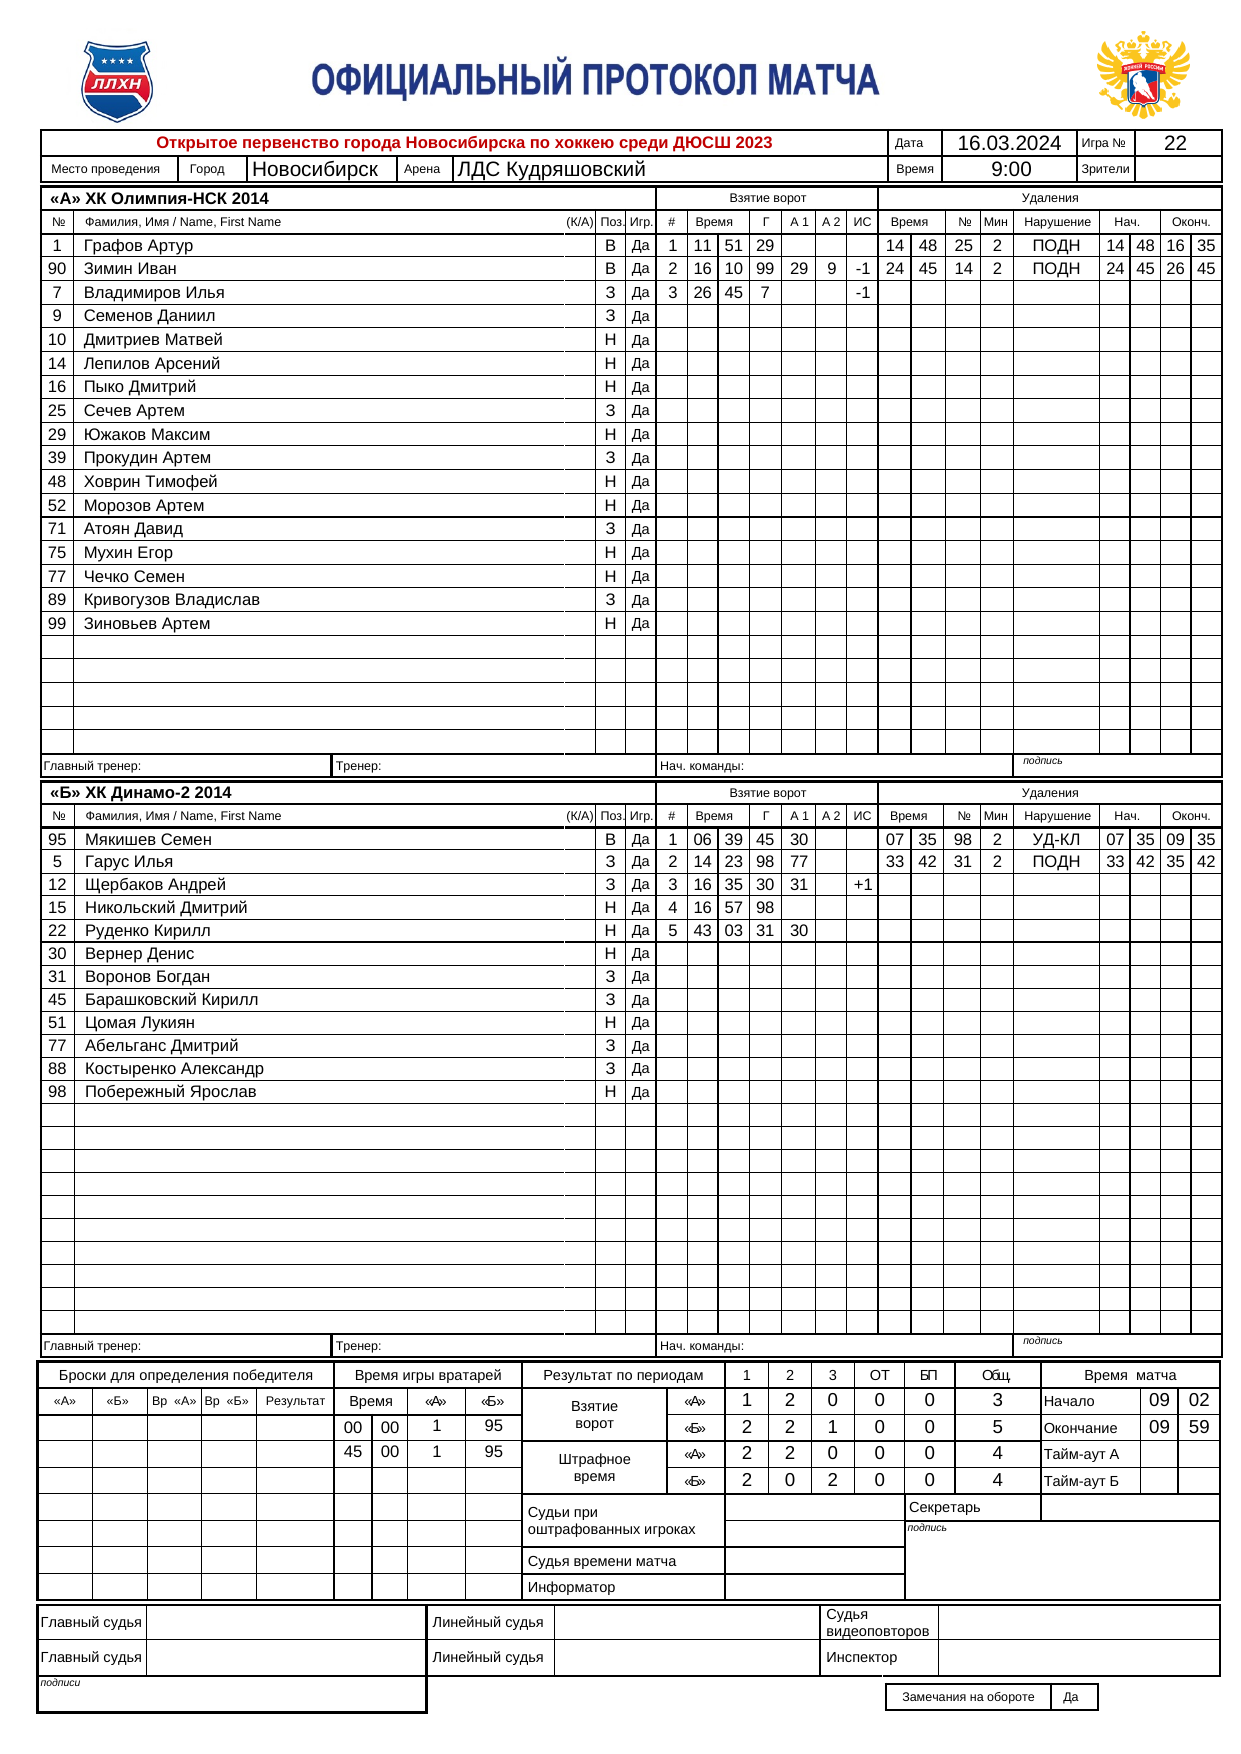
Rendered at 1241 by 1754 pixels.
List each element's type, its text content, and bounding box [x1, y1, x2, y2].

table_cell [981, 1127, 1013, 1149]
table_cell [565, 989, 595, 1011]
table_header Замечания на обороте [887, 1685, 1050, 1709]
table_cell [750, 1265, 781, 1287]
table_cell 39 [42, 446, 73, 469]
table_cell [1014, 1265, 1099, 1287]
table_cell Главный судья [39, 1640, 146, 1675]
table_cell [847, 683, 877, 706]
table_cell [565, 376, 595, 398]
table_cell [816, 470, 846, 493]
table_cell [1161, 966, 1190, 987]
table_cell [816, 1265, 846, 1287]
table_cell [565, 659, 595, 682]
table_cell [1179, 1468, 1219, 1493]
table_cell [912, 494, 945, 516]
table_cell [1100, 541, 1129, 564]
table_cell [944, 1035, 980, 1057]
table_cell [1014, 1127, 1099, 1149]
table_cell [847, 1012, 877, 1033]
table_cell [1192, 565, 1221, 587]
table_cell [1014, 1035, 1099, 1057]
table_cell [944, 1150, 980, 1172]
table_cell [1192, 943, 1221, 964]
table_cell Воронов Богдан [75, 966, 564, 987]
table_cell [688, 989, 717, 1011]
table_cell [944, 989, 980, 1011]
table_cell 7 [42, 281, 73, 303]
table_cell Да [626, 874, 655, 895]
table_cell [688, 659, 717, 682]
table_cell 0 [905, 1468, 954, 1493]
table_cell [565, 352, 595, 374]
table_cell Г [750, 805, 781, 826]
table_cell [1014, 1081, 1099, 1103]
table_cell [782, 494, 815, 516]
table_cell [1014, 1104, 1099, 1126]
table_cell [1014, 1196, 1099, 1218]
table_cell [565, 730, 595, 753]
table_cell [373, 1574, 407, 1599]
table_cell «Б» [668, 1415, 724, 1440]
table_header Открытое первенство города Новосибирска по хоккею среди ДЮСШ 2023 [42, 131, 887, 155]
table_cell [847, 707, 877, 729]
table_cell 12 [42, 874, 74, 895]
table_header 16.03.2024 [943, 131, 1076, 155]
table_cell [1100, 943, 1129, 964]
table_cell 24 [1100, 257, 1129, 280]
table_cell [1131, 1242, 1160, 1264]
table_cell [1131, 707, 1160, 729]
table_cell 39 [719, 829, 749, 849]
table_cell [373, 1468, 407, 1493]
table_cell [688, 1219, 717, 1241]
table_cell [75, 1150, 564, 1172]
table_cell [782, 446, 815, 469]
table_cell [202, 1441, 256, 1467]
table_cell [565, 636, 595, 658]
table_cell 2 [812, 1468, 854, 1493]
table_cell [1192, 1012, 1221, 1033]
table_cell [816, 920, 846, 941]
table_cell [1014, 920, 1099, 941]
table_cell [750, 328, 781, 351]
table_cell [912, 1288, 943, 1310]
table_cell [750, 683, 781, 706]
table_cell [555, 1606, 819, 1639]
table_cell [981, 423, 1013, 445]
table_cell [565, 1288, 595, 1310]
table_cell [726, 1521, 904, 1546]
table_cell [1161, 1196, 1190, 1218]
table_cell # [657, 211, 687, 233]
table_cell [939, 1606, 1219, 1639]
table_cell 2 [769, 1442, 811, 1467]
table_cell Н [596, 943, 625, 964]
table_cell [912, 730, 945, 753]
table_cell 77 [782, 850, 815, 872]
table_cell [816, 896, 846, 918]
table_cell [946, 281, 980, 303]
table_cell 10 [719, 257, 749, 280]
table_cell [726, 1548, 904, 1573]
table_cell [719, 305, 749, 327]
table_cell Тайм-аут А [1042, 1441, 1140, 1467]
table_cell Время [889, 157, 941, 181]
table_cell [847, 659, 877, 682]
table_cell [816, 874, 846, 895]
table_cell [946, 399, 980, 422]
table_cell [879, 683, 910, 706]
table_cell [981, 328, 1013, 351]
table_cell Игр. [626, 211, 655, 233]
table_cell [981, 305, 1013, 327]
table_cell [946, 494, 980, 516]
table_cell З [596, 850, 625, 872]
table_header Результат по периодам [523, 1363, 724, 1387]
table_cell [75, 1127, 564, 1149]
table_cell [657, 1012, 687, 1033]
table_cell 0 [812, 1389, 854, 1413]
table_cell [1014, 494, 1099, 516]
table_cell [1192, 1311, 1221, 1333]
table_cell [335, 1494, 371, 1520]
table_cell [879, 423, 910, 445]
table_cell А 1 [782, 211, 815, 233]
table_cell [847, 352, 877, 374]
table_cell [1192, 1081, 1221, 1103]
table_cell Да [626, 494, 655, 516]
table_cell [782, 659, 815, 682]
table_cell 2 [981, 850, 1013, 872]
table_cell [981, 446, 1013, 469]
table_cell 45 [912, 257, 945, 280]
table_cell [626, 707, 655, 729]
table_cell «А» [668, 1389, 724, 1413]
table_cell З [596, 966, 625, 987]
table_cell [981, 1288, 1013, 1310]
table_cell [1014, 636, 1099, 658]
table_cell [1131, 966, 1160, 987]
table_cell [1131, 989, 1160, 1011]
table_cell [816, 707, 846, 729]
table_cell [1100, 730, 1129, 753]
table_cell [657, 943, 687, 964]
table_cell [912, 612, 945, 634]
table_cell [912, 1127, 943, 1149]
table_cell 7 [750, 281, 781, 303]
table_cell 16 [688, 896, 717, 918]
table_cell [1014, 730, 1099, 753]
table_header Время матча [1042, 1363, 1219, 1387]
table_cell Н [596, 470, 625, 493]
table_cell [750, 989, 781, 1011]
table_cell [782, 376, 815, 398]
table_cell [373, 1547, 407, 1573]
table_cell подпись [906, 1522, 1219, 1599]
table_cell [847, 1058, 877, 1079]
table_cell [1131, 1219, 1160, 1241]
table_cell [1192, 1265, 1221, 1287]
table_cell 00 [335, 1416, 371, 1440]
table_cell 35 [1161, 850, 1190, 872]
table_cell [981, 376, 1013, 398]
table_cell [565, 896, 595, 918]
table_cell [1161, 612, 1190, 634]
table_cell Да [626, 541, 655, 564]
table_cell [719, 328, 749, 351]
table_cell [148, 1468, 201, 1493]
table_cell [1131, 328, 1160, 351]
table_cell [816, 850, 846, 872]
table_cell [879, 989, 910, 1011]
table_cell Атоян Давид [74, 518, 564, 540]
table_cell [75, 1311, 564, 1333]
table_cell [750, 565, 781, 587]
table_cell 25 [42, 399, 73, 422]
table_cell -1 [847, 257, 877, 280]
table_cell [1161, 376, 1190, 398]
table_cell Да [626, 588, 655, 611]
table_cell [1131, 565, 1160, 587]
table_cell [1131, 874, 1160, 895]
table_cell А 1 [782, 805, 815, 826]
table_cell 45 [42, 989, 74, 1011]
table_cell 31 [782, 874, 815, 895]
table_cell [879, 1104, 910, 1126]
table_cell [408, 1494, 465, 1520]
table_cell 14 [42, 352, 73, 374]
table_cell [257, 1441, 333, 1467]
table_cell Ховрин Тимофей [74, 470, 564, 493]
table_cell [816, 1127, 846, 1149]
table_cell [202, 1468, 256, 1493]
table_cell 16 [688, 257, 717, 280]
table_cell [42, 1173, 74, 1195]
table_cell [879, 896, 910, 918]
table_cell Зимин Иван [74, 257, 564, 280]
table_cell Владимиров Илья [74, 281, 564, 303]
table_cell [946, 612, 980, 634]
table_cell 0 [905, 1415, 954, 1440]
table_cell [565, 235, 595, 256]
table_cell [1014, 518, 1099, 540]
table_cell [1014, 659, 1099, 682]
table_cell [912, 1081, 943, 1103]
table_cell [565, 446, 595, 469]
table_cell [1161, 707, 1190, 729]
table_cell Тренер: [333, 755, 655, 776]
table_cell [879, 1219, 910, 1241]
table_cell Линейный судья [428, 1606, 554, 1639]
table_cell [847, 1288, 877, 1310]
table_header Удаления [879, 188, 1221, 209]
table_cell [657, 565, 687, 587]
table_cell 77 [42, 1035, 74, 1057]
table_cell [782, 1242, 815, 1264]
table_cell [1161, 1012, 1190, 1033]
table_cell 33 [879, 850, 910, 872]
table_cell [944, 1265, 980, 1287]
table_cell [1161, 1311, 1190, 1333]
table_cell [1131, 376, 1160, 398]
table_cell [1192, 1242, 1221, 1264]
table_cell Да [626, 305, 655, 327]
table_cell [981, 1058, 1013, 1079]
table_cell [408, 1574, 465, 1599]
table_cell Да [626, 281, 655, 303]
table_cell [688, 494, 717, 516]
table_cell [688, 612, 717, 634]
table_cell [39, 1441, 92, 1467]
table_cell Поз. [596, 211, 625, 233]
table_cell 33 [1100, 850, 1129, 872]
table_cell [1100, 1150, 1129, 1172]
table_cell [879, 376, 910, 398]
table_cell [657, 1311, 687, 1333]
table_cell 89 [42, 588, 73, 611]
table_cell [912, 376, 945, 398]
table_cell [847, 376, 877, 398]
table_cell [565, 943, 595, 964]
table_cell [657, 352, 687, 374]
table_cell З [596, 1035, 625, 1057]
table_cell [565, 1219, 595, 1241]
table_cell [657, 636, 687, 658]
table_cell [688, 1127, 717, 1149]
table_cell 0 [855, 1389, 904, 1413]
table_cell [565, 612, 595, 634]
table_cell [1161, 683, 1190, 706]
table_cell Н [596, 920, 625, 941]
table_cell [782, 1104, 815, 1126]
table_cell Да [626, 470, 655, 493]
table_cell 06 [688, 829, 717, 849]
table_cell [946, 305, 980, 327]
table_cell [688, 1150, 717, 1172]
table_cell Линейный судья [428, 1640, 554, 1675]
table_cell [688, 399, 717, 422]
table_cell [750, 1311, 781, 1333]
table_cell [912, 352, 945, 374]
table_cell [202, 1416, 256, 1440]
table_cell [981, 565, 1013, 587]
table_cell 71 [42, 518, 73, 540]
table_cell [879, 707, 910, 729]
table_cell [981, 943, 1013, 964]
table_cell 75 [42, 541, 73, 564]
table_cell [565, 1058, 595, 1079]
table_cell [946, 707, 980, 729]
table_cell Судья видеоповторов [821, 1606, 938, 1639]
table_cell [981, 966, 1013, 987]
table_cell [816, 1219, 846, 1241]
table_cell [1100, 1311, 1129, 1333]
table_cell [750, 1035, 781, 1057]
table_cell [1100, 989, 1129, 1011]
table_cell [565, 423, 595, 445]
table_cell [816, 376, 846, 398]
table_cell 2 [726, 1442, 768, 1467]
table_cell [1014, 874, 1099, 895]
table_cell [42, 1242, 74, 1264]
table_cell [626, 1311, 655, 1333]
table_cell [946, 636, 980, 658]
table_cell [657, 1196, 687, 1218]
table_cell Вр «А» [148, 1389, 201, 1413]
table_cell [565, 1150, 595, 1172]
table_cell 16 [688, 874, 717, 895]
table_cell [75, 1219, 564, 1241]
table_cell [1131, 1265, 1160, 1287]
table_cell Южаков Максим [74, 423, 564, 445]
table_cell [750, 1150, 781, 1172]
table_cell 51 [42, 1012, 74, 1033]
table_cell [1100, 1196, 1129, 1218]
table_cell [596, 1242, 625, 1264]
table_cell [719, 1035, 749, 1057]
table_cell [847, 1104, 877, 1126]
table_cell [202, 1547, 256, 1573]
table_cell [912, 874, 943, 895]
table_cell [782, 989, 815, 1011]
table_cell [466, 1521, 521, 1546]
table_cell Н [596, 541, 625, 564]
table_cell [1192, 281, 1221, 303]
table_cell [565, 966, 595, 987]
table_cell [42, 1288, 74, 1310]
table_cell [782, 1173, 815, 1195]
table_cell Зиновьев Артем [74, 612, 564, 634]
table_cell 14 [688, 850, 717, 872]
table_cell [719, 1104, 749, 1126]
table_cell [657, 1058, 687, 1079]
table_cell [847, 829, 877, 849]
table_cell 2 [657, 257, 687, 280]
table_cell З [596, 518, 625, 540]
table_cell [1014, 683, 1099, 706]
table_cell [1014, 707, 1099, 729]
table_cell 07 [1100, 829, 1129, 849]
table_cell [75, 1173, 564, 1195]
table_cell [596, 1196, 625, 1218]
table_cell [42, 636, 73, 658]
table_cell [912, 1150, 943, 1172]
table_cell 0 [812, 1442, 854, 1467]
table_cell [879, 1196, 910, 1218]
table_cell [1192, 1127, 1221, 1149]
table_cell [1131, 1288, 1160, 1310]
table_cell [657, 730, 687, 753]
table_cell 30 [782, 829, 815, 849]
table_cell [596, 1219, 625, 1241]
table_cell [1192, 896, 1221, 918]
table_cell [939, 1640, 1219, 1675]
table_cell 0 [769, 1468, 811, 1493]
table_cell [946, 730, 980, 753]
table_cell Игр. [626, 805, 655, 826]
table_cell [596, 1104, 625, 1126]
table_cell [816, 518, 846, 540]
table_cell [1161, 494, 1190, 516]
table_cell [816, 1058, 846, 1079]
table_cell [981, 541, 1013, 564]
table_cell [1100, 518, 1129, 540]
table_cell [944, 1104, 980, 1126]
table_cell Да [626, 829, 655, 849]
table_cell [202, 1574, 256, 1599]
table_cell Время [879, 805, 943, 826]
table_cell [879, 1265, 910, 1287]
table_cell [847, 565, 877, 587]
table_cell [1192, 305, 1221, 327]
table_cell Н [596, 376, 625, 398]
table_cell [688, 446, 717, 469]
table_cell [912, 305, 945, 327]
table_cell [879, 494, 910, 516]
table_cell [657, 1288, 687, 1310]
table_cell [1192, 1173, 1221, 1195]
table_cell [750, 943, 781, 964]
table_cell [657, 1035, 687, 1057]
table_cell Новосибирск [248, 157, 396, 181]
table_cell [981, 1242, 1013, 1264]
table_cell [847, 235, 877, 256]
table_cell [1192, 399, 1221, 422]
table_cell [879, 966, 910, 987]
table_cell [42, 1265, 74, 1287]
table_cell 45 [335, 1441, 371, 1467]
table_cell [912, 1196, 943, 1218]
table_cell Н [596, 1012, 625, 1033]
table_cell ЛДС Кудряшовский [454, 157, 887, 181]
table_cell [565, 399, 595, 422]
table_cell 99 [750, 257, 781, 280]
table_cell [946, 423, 980, 445]
table_cell [879, 1127, 910, 1149]
table_cell [782, 1288, 815, 1310]
table_cell Н [596, 352, 625, 374]
table_cell Да [626, 518, 655, 540]
table_header 2 [769, 1363, 811, 1387]
table_cell [565, 683, 595, 706]
table_cell [816, 494, 846, 516]
table_cell [1192, 1219, 1221, 1241]
table_cell [816, 352, 846, 374]
table_cell [148, 1547, 201, 1573]
table_cell [912, 989, 943, 1011]
table_cell [1192, 920, 1221, 941]
table_cell [879, 943, 910, 964]
table_cell [750, 588, 781, 611]
table_cell [883, 1677, 1220, 1681]
table_cell Да [626, 612, 655, 634]
table_cell [981, 1035, 1013, 1057]
table_cell [688, 1081, 717, 1103]
table_cell [816, 281, 846, 303]
table_cell [39, 1468, 92, 1493]
table_cell [1192, 683, 1221, 706]
table_cell [912, 966, 943, 987]
table_cell [1100, 1219, 1129, 1241]
table_cell [879, 588, 910, 611]
table_cell [946, 446, 980, 469]
table_cell [847, 1265, 877, 1287]
table_cell [1136, 157, 1221, 181]
table_cell 14 [1100, 235, 1129, 256]
table_cell [816, 328, 846, 351]
table_cell [879, 352, 910, 374]
table_cell [42, 1104, 74, 1126]
table_cell [657, 1104, 687, 1126]
table_cell [596, 1265, 625, 1287]
table_cell [688, 1104, 717, 1126]
table_cell [1131, 636, 1160, 658]
table_cell [847, 423, 877, 445]
table_cell 45 [1192, 257, 1221, 280]
table_cell Да [626, 1012, 655, 1033]
table_cell [1161, 1035, 1190, 1057]
table_cell [657, 612, 687, 634]
table_cell [1192, 1288, 1221, 1310]
table_cell [257, 1468, 333, 1493]
table_cell [1179, 1441, 1219, 1467]
table_cell [750, 612, 781, 634]
table_cell 1 [408, 1416, 465, 1440]
table_cell «А» [668, 1442, 724, 1467]
table_cell [847, 518, 877, 540]
table_cell [39, 1416, 92, 1440]
table_cell Никольский Дмитрий [75, 896, 564, 918]
table_cell [688, 1242, 717, 1264]
table_cell [688, 1196, 717, 1218]
table_cell [816, 1012, 846, 1033]
table_cell Лепилов Арсений [74, 352, 564, 374]
table_cell [657, 1265, 687, 1287]
table_cell [750, 305, 781, 327]
table_cell [816, 829, 846, 849]
table_cell [1161, 541, 1190, 564]
table_cell [565, 1104, 595, 1126]
table_cell Тренер: [333, 1335, 655, 1356]
table_cell Сечев Артем [74, 399, 564, 422]
table_cell 1 [42, 235, 73, 256]
table_cell [1161, 730, 1190, 753]
table_header БП [905, 1363, 954, 1387]
table_cell [565, 874, 595, 895]
table_cell Кривогузов Владислав [74, 588, 564, 611]
table_cell [1100, 683, 1129, 706]
table_cell [39, 1494, 92, 1520]
table_cell [1192, 1104, 1221, 1126]
table_header Время игры вратарей [335, 1363, 521, 1387]
table_cell [1161, 1150, 1190, 1172]
table_cell З [596, 874, 625, 895]
table_cell [750, 1173, 781, 1195]
table_cell [1192, 989, 1221, 1011]
table_cell [1161, 446, 1190, 469]
table_cell [847, 896, 877, 918]
table_cell [1192, 636, 1221, 658]
table_cell [596, 683, 625, 706]
table_cell [1099, 1682, 1220, 1711]
table_cell [1014, 305, 1099, 327]
table_cell [1141, 1468, 1177, 1493]
table_cell [981, 470, 1013, 493]
table_cell [1014, 565, 1099, 587]
table_cell З [596, 588, 625, 611]
table_cell ИС [847, 805, 877, 826]
table_cell Взятие ворот [523, 1389, 666, 1440]
table_header Общ. [956, 1363, 1040, 1387]
table_cell [879, 659, 910, 682]
table_cell [688, 636, 717, 658]
table_cell [981, 896, 1013, 918]
table_cell 30 [42, 943, 74, 964]
table_cell [373, 1521, 407, 1546]
table_cell Штрафное время [523, 1442, 666, 1493]
table_cell [816, 235, 846, 256]
table_cell [879, 874, 910, 895]
table_cell [1100, 966, 1129, 987]
table_cell [946, 659, 980, 682]
table_cell [565, 305, 595, 327]
table_header Взятие ворот [657, 783, 877, 803]
table_cell [719, 588, 749, 611]
table_cell [42, 1196, 74, 1218]
table_cell Инспектор [821, 1640, 938, 1675]
table_cell 43 [688, 920, 717, 941]
table_cell [565, 707, 595, 729]
table_cell 09 [1141, 1415, 1177, 1440]
table_cell [847, 1196, 877, 1218]
table_cell [847, 494, 877, 516]
table_cell [565, 588, 595, 611]
table_cell 0 [905, 1442, 954, 1467]
table_cell [847, 305, 877, 327]
table_cell 35 [912, 829, 943, 849]
table_cell [981, 281, 1013, 303]
table_cell [1014, 612, 1099, 634]
table_cell [596, 1311, 625, 1333]
table_cell [750, 352, 781, 374]
table_cell Главный тренер: [42, 755, 330, 776]
table_cell [565, 850, 595, 872]
table_cell [719, 1150, 749, 1172]
table_cell [688, 683, 717, 706]
table_cell [782, 1196, 815, 1218]
table_cell [688, 565, 717, 587]
table_cell Прокудин Артем [74, 446, 564, 469]
table_cell [816, 683, 846, 706]
table_cell [847, 1311, 877, 1333]
table_cell Нач. [1100, 805, 1160, 826]
table_cell [1014, 989, 1099, 1011]
table_cell [944, 1081, 980, 1103]
table_cell [657, 518, 687, 540]
table_cell [74, 683, 564, 706]
table_cell [944, 1173, 980, 1195]
table_cell [1014, 943, 1099, 964]
table_cell 9 [42, 305, 73, 327]
table_cell [981, 518, 1013, 540]
table_cell Да [626, 399, 655, 422]
table_cell 48 [912, 235, 945, 256]
table_cell [750, 1288, 781, 1310]
table_cell [879, 1242, 910, 1264]
table_cell [782, 1219, 815, 1241]
table_cell [912, 1035, 943, 1057]
table_cell [847, 399, 877, 422]
table_cell [1100, 1288, 1129, 1310]
table_cell [257, 1494, 333, 1520]
table_cell [981, 494, 1013, 516]
table_cell [847, 850, 877, 872]
table_cell [1161, 659, 1190, 682]
table_header «А» ХК Олимпия-НСК 2014 [42, 188, 655, 209]
table_cell [981, 1311, 1013, 1333]
table_cell [816, 446, 846, 469]
table_cell 9 [816, 257, 846, 280]
table_cell [93, 1468, 147, 1493]
table_cell [782, 235, 815, 256]
table_cell [42, 1311, 74, 1333]
table_cell [912, 1104, 943, 1126]
table_header Взятие ворот [657, 188, 877, 209]
table_cell [847, 446, 877, 469]
table_cell [847, 1173, 877, 1195]
table_cell Н [596, 494, 625, 516]
table_cell [816, 588, 846, 611]
table_cell [93, 1521, 147, 1546]
table_cell [1131, 920, 1160, 941]
table_cell З [596, 281, 625, 303]
table_cell (К/А) [565, 805, 595, 826]
table_cell [1192, 541, 1221, 564]
table_cell [750, 1219, 781, 1241]
table_cell Арена [398, 157, 452, 181]
table_cell Мин [981, 805, 1013, 826]
table_cell Фамилия, Имя / Name, First Name [74, 211, 565, 233]
table_cell [1014, 588, 1099, 611]
table_cell [946, 588, 980, 611]
table_cell 57 [719, 896, 749, 918]
table_cell (К/А) [565, 211, 595, 233]
table_cell [782, 1012, 815, 1033]
table_cell [626, 1150, 655, 1172]
table_cell [626, 1196, 655, 1218]
table_cell З [596, 399, 625, 422]
table_cell 1 [408, 1441, 465, 1467]
table_header Дата [889, 131, 941, 155]
table_cell [75, 1265, 564, 1287]
table_cell 4 [956, 1442, 1040, 1467]
table_cell [782, 399, 815, 422]
table_cell [596, 730, 625, 753]
table_cell [719, 1311, 749, 1333]
table_cell 95 [42, 829, 74, 849]
table_cell [257, 1574, 333, 1599]
table_cell 2 [726, 1415, 768, 1440]
table_cell [782, 896, 815, 918]
table_cell 15 [42, 896, 74, 918]
table_cell Цомая Лукиян [75, 1012, 564, 1033]
table_cell 95 [466, 1441, 521, 1467]
table_cell [688, 1012, 717, 1033]
table_cell Место проведения [42, 157, 177, 181]
table_cell 35 [719, 874, 749, 895]
table_cell [1100, 1058, 1129, 1079]
table_cell [1100, 612, 1129, 634]
table_cell [879, 1311, 910, 1333]
table_cell [719, 399, 749, 422]
table_cell [1131, 612, 1160, 634]
table_cell [981, 1081, 1013, 1103]
table_cell 09 [1161, 829, 1190, 849]
table_cell Город [179, 157, 246, 181]
table_cell [1014, 1219, 1099, 1241]
table_cell [565, 1173, 595, 1195]
table_cell [596, 1173, 625, 1195]
table_cell [879, 1035, 910, 1057]
table_cell [657, 376, 687, 398]
table_cell [93, 1441, 147, 1467]
table_cell [750, 730, 781, 753]
table_cell -1 [847, 281, 877, 303]
table_cell Н [596, 896, 625, 918]
table_cell Да [626, 966, 655, 987]
table_cell [688, 1058, 717, 1079]
table_cell [847, 1242, 877, 1264]
table_cell [912, 1173, 943, 1195]
table_cell 59 [1179, 1415, 1219, 1440]
table_cell [1014, 352, 1099, 374]
table_cell А 2 [816, 211, 846, 233]
table_cell [912, 707, 945, 729]
table_cell [1131, 281, 1160, 303]
table_cell [1100, 920, 1129, 941]
table_cell 98 [944, 829, 980, 849]
table_cell [1100, 328, 1129, 351]
table_cell [719, 1265, 749, 1287]
table_cell [750, 707, 781, 729]
table_cell [782, 1081, 815, 1103]
table_cell [74, 659, 564, 682]
table_cell [750, 1242, 781, 1264]
table_cell [148, 1574, 201, 1599]
table_cell 51 [719, 235, 749, 256]
table_cell [565, 281, 595, 303]
table_cell [657, 423, 687, 445]
table_cell [944, 1219, 980, 1241]
table_cell [946, 352, 980, 374]
table_cell Секретарь [906, 1495, 1040, 1520]
table_cell [1100, 659, 1129, 682]
table_cell [719, 352, 749, 374]
table_cell [847, 1127, 877, 1149]
table_cell [1131, 305, 1160, 327]
table_cell 5 [657, 920, 687, 941]
table_cell 98 [750, 850, 781, 872]
table_cell [565, 1081, 595, 1103]
table_cell 07 [879, 829, 910, 849]
table_cell [847, 989, 877, 1011]
table_cell ПОДН [1014, 850, 1099, 872]
table_cell 2 [769, 1415, 811, 1440]
table_cell [981, 636, 1013, 658]
table_cell [879, 920, 910, 941]
table_cell 29 [750, 235, 781, 256]
table_cell [1100, 565, 1129, 587]
table_cell [981, 730, 1013, 753]
table_cell Время [335, 1389, 407, 1413]
table_cell [565, 257, 595, 280]
table_cell [1014, 470, 1099, 493]
table_cell [428, 1677, 882, 1711]
table_cell [1192, 423, 1221, 445]
table_cell [1161, 588, 1190, 611]
table_cell [750, 1196, 781, 1218]
table_cell [147, 1640, 425, 1675]
table_cell [1014, 399, 1099, 422]
table_cell [750, 1058, 781, 1079]
table_cell [1131, 399, 1160, 422]
table_cell «Б » [466, 1389, 521, 1413]
table_cell Судьи при оштрафованных игроках [523, 1495, 724, 1546]
table_cell [565, 1012, 595, 1033]
table_cell [1131, 1127, 1160, 1149]
table_cell [1161, 1104, 1190, 1126]
table_cell [719, 1173, 749, 1195]
table_cell [912, 920, 943, 941]
table_cell 2 [726, 1468, 768, 1493]
table_cell [912, 446, 945, 469]
table_cell [565, 1311, 595, 1333]
table_cell [657, 1242, 687, 1264]
table_cell [1161, 470, 1190, 493]
table_cell Да [626, 896, 655, 918]
table_cell [657, 588, 687, 611]
table_cell Мин [981, 211, 1013, 233]
table_cell [1100, 305, 1129, 327]
table_cell [1192, 588, 1221, 611]
table_cell Фамилия, Имя / Name, First Name [75, 805, 565, 826]
table_cell Пыко Дмитрий [74, 376, 564, 398]
table_cell [1100, 1035, 1129, 1057]
table_cell [750, 423, 781, 445]
table_cell [565, 1242, 595, 1264]
table_cell [1141, 1441, 1177, 1467]
table_cell [1100, 494, 1129, 516]
table_cell 16 [42, 376, 73, 398]
table_cell [981, 989, 1013, 1011]
table_cell [750, 446, 781, 469]
table_cell [782, 707, 815, 729]
table_cell [946, 683, 980, 706]
table_cell «А» [39, 1389, 92, 1413]
table_cell [847, 612, 877, 634]
table_cell [912, 1058, 943, 1079]
table_cell [782, 305, 815, 327]
table_cell [626, 1219, 655, 1241]
table_cell Чечко Семен [74, 565, 564, 587]
table_cell [719, 683, 749, 706]
table_cell [816, 1081, 846, 1103]
table_cell [1100, 1081, 1129, 1103]
table_cell [879, 399, 910, 422]
table_cell [719, 1012, 749, 1033]
table_cell [1161, 305, 1190, 327]
table_cell 35 [1131, 829, 1160, 849]
table_cell [1100, 423, 1129, 445]
table_cell Нач. команды: [657, 1335, 1012, 1356]
table_cell 45 [719, 281, 749, 303]
table_cell Мухин Егор [74, 541, 564, 564]
table_cell [750, 1104, 781, 1126]
table_cell [847, 328, 877, 351]
table_cell Судья времени матча [523, 1548, 724, 1573]
table_cell [719, 1196, 749, 1218]
table_header Броски для определения победителя [39, 1363, 333, 1387]
table_cell [750, 399, 781, 422]
table_cell [1161, 636, 1190, 658]
table_header «Б» ХК Динамо-2 2014 [42, 783, 655, 803]
table_cell Да [626, 257, 655, 280]
table_cell [782, 352, 815, 374]
table_cell подпись [1014, 755, 1221, 776]
table_cell 2 [657, 850, 687, 872]
table_cell [847, 588, 877, 611]
table_cell [1131, 1311, 1160, 1333]
table_cell [1131, 541, 1160, 564]
table_cell [1100, 636, 1129, 658]
table_cell [1014, 1173, 1099, 1195]
table_cell 29 [782, 257, 815, 280]
table_cell [657, 966, 687, 987]
table_cell З [596, 305, 625, 327]
table_cell [1192, 612, 1221, 634]
table_cell [816, 399, 846, 422]
table_cell [719, 565, 749, 587]
table_cell [1100, 399, 1129, 422]
table_cell [719, 707, 749, 729]
table_cell [147, 1606, 425, 1639]
table_cell [1100, 1012, 1129, 1033]
table_cell [816, 1242, 846, 1264]
table_cell [750, 1127, 781, 1149]
table_cell [946, 470, 980, 493]
table_cell [879, 541, 910, 564]
table_cell [879, 636, 910, 658]
table_cell З [596, 446, 625, 469]
table_cell Гарус Илья [75, 850, 564, 872]
table_cell [565, 328, 595, 351]
table_cell [688, 1265, 717, 1287]
table_cell [1161, 943, 1190, 964]
table_cell [1131, 1012, 1160, 1033]
table_cell [847, 943, 877, 964]
table_cell [1161, 874, 1190, 895]
table_cell [1161, 1288, 1190, 1310]
table_cell [42, 1219, 74, 1241]
table_cell 31 [42, 966, 74, 987]
table_cell УД-КЛ [1014, 829, 1099, 849]
table_cell 77 [42, 565, 73, 587]
table_cell [879, 1288, 910, 1310]
table_cell Мякишев Семен [75, 829, 564, 849]
table_cell [944, 943, 980, 964]
table_cell 1 [657, 235, 687, 256]
table_cell [466, 1494, 521, 1520]
table_cell [1131, 1035, 1160, 1057]
table_cell [42, 659, 73, 682]
table_cell ПОДН [1014, 257, 1099, 280]
table_cell [981, 588, 1013, 611]
table_cell [750, 659, 781, 682]
table_cell [466, 1547, 521, 1573]
table_cell № [42, 211, 73, 233]
table_cell [1161, 1058, 1190, 1079]
table_cell 9:00 [943, 157, 1076, 181]
table_cell [944, 1012, 980, 1033]
table_cell [719, 989, 749, 1011]
table_cell Вр «Б» [202, 1389, 256, 1413]
table_cell Результат [257, 1389, 333, 1413]
table_cell [1192, 518, 1221, 540]
table_cell Оконч. [1161, 805, 1221, 826]
table_cell [719, 423, 749, 445]
table_cell [944, 1058, 980, 1079]
table_cell [719, 636, 749, 658]
table_cell [1161, 565, 1190, 587]
table_cell [1014, 1242, 1099, 1264]
table_cell 14 [946, 257, 980, 280]
table_cell [93, 1416, 147, 1440]
table_cell 30 [750, 874, 781, 895]
table_cell Морозов Артем [74, 494, 564, 516]
table_header 1 [726, 1363, 768, 1387]
table_cell [75, 1196, 564, 1218]
table_cell [782, 683, 815, 706]
table_cell [782, 518, 815, 540]
table_cell [148, 1494, 201, 1520]
table_cell Побережный Ярослав [75, 1081, 564, 1103]
table_cell 48 [42, 470, 73, 493]
table_cell 16 [1161, 235, 1190, 256]
table_cell [688, 1173, 717, 1195]
table_cell [1100, 446, 1129, 469]
table_cell [981, 1196, 1013, 1218]
table_cell [596, 659, 625, 682]
table_cell [912, 1265, 943, 1287]
table_cell [1100, 352, 1129, 374]
table_cell [816, 1173, 846, 1195]
table_cell [555, 1640, 819, 1675]
table_cell 88 [42, 1058, 74, 1079]
table_cell [912, 541, 945, 564]
table_cell 26 [688, 281, 717, 303]
table_cell [719, 541, 749, 564]
table_header Да [1052, 1685, 1097, 1709]
table_cell [1131, 470, 1160, 493]
table_cell [657, 1127, 687, 1149]
table_cell [626, 730, 655, 753]
table_cell [657, 446, 687, 469]
table_cell [74, 707, 564, 729]
table_cell [912, 659, 945, 682]
table_cell [74, 730, 564, 753]
table_cell [1100, 1242, 1129, 1264]
table_cell [816, 1288, 846, 1310]
table_cell Да [626, 850, 655, 872]
table_cell [981, 1219, 1013, 1241]
table_cell [750, 494, 781, 516]
table_cell [657, 1173, 687, 1195]
table_cell 3 [657, 874, 687, 895]
table_cell [879, 518, 910, 540]
table_cell 42 [1192, 850, 1221, 872]
table_cell [816, 1035, 846, 1057]
table_cell [879, 1173, 910, 1195]
table_cell [565, 494, 595, 516]
table_cell [565, 541, 595, 564]
table_cell 52 [42, 494, 73, 516]
table_cell [93, 1494, 147, 1520]
table_cell В [596, 257, 625, 280]
table_cell 45 [750, 829, 781, 849]
table_cell [335, 1468, 371, 1493]
table_cell Время [879, 211, 945, 233]
table_cell [1192, 494, 1221, 516]
table_cell Г [750, 211, 781, 233]
table_cell [782, 1311, 815, 1333]
table_cell [946, 328, 980, 351]
table_cell [335, 1547, 371, 1573]
table_cell [688, 352, 717, 374]
table_cell [719, 1219, 749, 1241]
table_cell [816, 636, 846, 658]
table_cell [657, 1219, 687, 1241]
table_cell [946, 565, 980, 587]
table_cell [944, 920, 980, 941]
table_cell 1 [726, 1389, 768, 1413]
table_cell В [596, 829, 625, 849]
table_cell [1131, 659, 1160, 682]
table_cell [782, 565, 815, 587]
table_cell [981, 612, 1013, 634]
table_cell 10 [42, 328, 73, 351]
table_cell [1014, 1058, 1099, 1079]
table_cell [981, 352, 1013, 374]
table_cell [466, 1468, 521, 1493]
table_cell [1161, 352, 1190, 374]
table_cell Щербаков Андрей [75, 874, 564, 895]
table_cell 98 [42, 1081, 74, 1103]
table_cell Н [596, 612, 625, 634]
table_cell В [596, 235, 625, 256]
table_cell [148, 1416, 201, 1440]
table_cell Да [626, 376, 655, 398]
table_cell [688, 376, 717, 398]
table_cell [688, 423, 717, 445]
table_cell [1042, 1495, 1219, 1520]
table_cell [1014, 328, 1099, 351]
table_cell [1131, 446, 1160, 469]
table_cell [657, 683, 687, 706]
table_cell Да [626, 943, 655, 964]
table_cell Да [626, 423, 655, 445]
table_cell [1131, 352, 1160, 374]
table_cell 42 [1131, 850, 1160, 872]
table_cell 3 [956, 1389, 1040, 1413]
table_cell [75, 1242, 564, 1264]
table_cell [626, 636, 655, 658]
table_cell [750, 470, 781, 493]
table_cell [1161, 920, 1190, 941]
table_cell [782, 423, 815, 445]
table_cell [816, 1150, 846, 1172]
table_cell [565, 920, 595, 941]
table_cell [42, 1127, 74, 1149]
table_cell [39, 1574, 92, 1599]
table_cell [981, 707, 1013, 729]
table_header 3 [812, 1363, 854, 1387]
table_cell [688, 1035, 717, 1057]
table_cell № [946, 211, 980, 233]
table_cell [847, 636, 877, 658]
table_cell [816, 565, 846, 587]
table_cell 0 [855, 1442, 904, 1467]
table_cell # [657, 805, 687, 826]
table_cell [912, 518, 945, 540]
table_cell Нач. команды: [657, 755, 1012, 776]
table_cell 03 [719, 920, 749, 941]
table_cell [981, 1265, 1013, 1287]
table_cell [626, 1288, 655, 1310]
table_cell [1100, 896, 1129, 918]
table_cell 48 [1131, 235, 1160, 256]
table_cell Дмитриев Матвей [74, 328, 564, 351]
table_cell [816, 730, 846, 753]
table_cell [596, 1150, 625, 1172]
table_cell [1131, 423, 1160, 445]
table_cell Окончание [1042, 1415, 1140, 1440]
table_cell [148, 1441, 201, 1467]
table_cell [1192, 1196, 1221, 1218]
table_cell 11 [688, 235, 717, 256]
table_cell [912, 470, 945, 493]
table_cell [1014, 966, 1099, 987]
table_cell [719, 1288, 749, 1310]
table_cell 2 [769, 1389, 811, 1413]
table_cell [1192, 328, 1221, 351]
table_cell [912, 943, 943, 964]
table_cell [879, 281, 910, 303]
table_cell [981, 683, 1013, 706]
table_cell Главный судья [39, 1606, 146, 1639]
table_cell [1131, 730, 1160, 753]
table_cell [944, 874, 980, 895]
table_cell [879, 1081, 910, 1103]
table_cell 23 [719, 850, 749, 872]
table_cell Нач. [1100, 211, 1160, 233]
table_cell 95 [466, 1416, 521, 1440]
table_cell [782, 612, 815, 634]
table_cell [626, 1127, 655, 1149]
table_cell [1014, 376, 1099, 398]
table_cell [688, 470, 717, 493]
table_cell [879, 305, 910, 327]
table_cell [912, 328, 945, 351]
table_cell [1100, 281, 1129, 303]
table_cell [912, 896, 943, 918]
table_cell [946, 541, 980, 564]
table_cell [1192, 1150, 1221, 1172]
table_cell [719, 1242, 749, 1264]
table_cell [565, 1196, 595, 1218]
table_cell [1014, 281, 1099, 303]
table_cell [946, 518, 980, 540]
table_cell [657, 541, 687, 564]
table_cell [1014, 896, 1099, 918]
table_cell [1131, 943, 1160, 964]
table_cell Да [626, 989, 655, 1011]
table_cell [688, 966, 717, 987]
table_cell [719, 1127, 749, 1149]
table_cell «А» [408, 1389, 465, 1413]
table_cell [1014, 423, 1099, 445]
table_header ОТ [855, 1363, 904, 1387]
table_cell [912, 636, 945, 658]
table_cell [657, 1081, 687, 1103]
table_cell Семенов Даниил [74, 305, 564, 327]
table_cell [1192, 1058, 1221, 1079]
table_cell [944, 1127, 980, 1149]
table_cell 29 [42, 423, 73, 445]
table_cell Начало [1042, 1389, 1140, 1413]
table_cell [981, 874, 1013, 895]
table_cell 14 [879, 235, 910, 256]
table_cell [944, 966, 980, 987]
table_cell [596, 1127, 625, 1149]
table_cell 30 [782, 920, 815, 941]
table_cell Да [626, 328, 655, 351]
table_cell подписи [39, 1677, 425, 1711]
table_cell [944, 1288, 980, 1310]
table_cell 2 [981, 829, 1013, 849]
table_cell [42, 707, 73, 729]
table_cell [1131, 1058, 1160, 1079]
table_cell [816, 989, 846, 1011]
table_cell [565, 565, 595, 587]
table_cell [657, 707, 687, 729]
table_cell [1192, 966, 1221, 987]
table_cell 42 [912, 850, 943, 872]
table_cell [879, 1012, 910, 1033]
table_cell 45 [1131, 257, 1160, 280]
table_cell [879, 1150, 910, 1172]
table_cell Время [688, 805, 749, 826]
table_cell [657, 470, 687, 493]
table_cell [879, 470, 910, 493]
table_cell ИС [847, 211, 877, 233]
table_cell Руденко Кирилл [75, 920, 564, 941]
table_cell [1192, 659, 1221, 682]
table_cell [981, 1150, 1013, 1172]
table_cell [879, 328, 910, 351]
table_cell [719, 966, 749, 987]
table_cell [1100, 376, 1129, 398]
table_cell № [944, 805, 980, 826]
table_cell [719, 494, 749, 516]
table_cell [1161, 518, 1190, 540]
table_cell 5 [956, 1415, 1040, 1440]
table_cell [202, 1494, 256, 1520]
table_cell [148, 1521, 201, 1546]
table_cell 02 [1179, 1389, 1219, 1413]
table_cell [688, 305, 717, 327]
table_cell [750, 1012, 781, 1033]
table_cell [944, 1242, 980, 1264]
table_cell [657, 494, 687, 516]
table_cell [944, 1311, 980, 1333]
table_cell [816, 541, 846, 564]
table_cell [565, 1035, 595, 1057]
table_cell [782, 281, 815, 303]
table_cell 0 [855, 1468, 904, 1493]
table_cell [879, 612, 910, 634]
table_cell [782, 541, 815, 564]
table_cell [688, 707, 717, 729]
table_cell [1131, 494, 1160, 516]
table_cell [688, 541, 717, 564]
table_cell Костыренко Александр [75, 1058, 564, 1079]
table_cell [688, 588, 717, 611]
table_header 22 [1136, 131, 1221, 155]
table_cell [1192, 446, 1221, 469]
table_cell [847, 1035, 877, 1057]
table_cell [1131, 896, 1160, 918]
table_cell [1014, 446, 1099, 469]
table_cell [816, 1311, 846, 1333]
table_cell [408, 1468, 465, 1493]
table_cell [981, 399, 1013, 422]
table_cell [1161, 1081, 1190, 1103]
table_cell Да [626, 1035, 655, 1057]
table_cell ПОДН [1014, 235, 1099, 256]
table_cell [782, 943, 815, 964]
table_cell [879, 446, 910, 469]
table_cell Зрители [1078, 157, 1134, 181]
table_cell [719, 1081, 749, 1103]
table_cell 4 [956, 1468, 1040, 1493]
table_cell [1014, 1150, 1099, 1172]
table_cell [202, 1521, 256, 1546]
table_cell Да [626, 1058, 655, 1079]
table_cell [816, 1196, 846, 1218]
table_cell [596, 1288, 625, 1310]
table_cell [719, 518, 749, 540]
table_cell [1161, 896, 1190, 918]
table_cell [657, 659, 687, 682]
table_cell Тайм-аут Б [1042, 1468, 1140, 1493]
table_cell [565, 1265, 595, 1287]
table_cell [1192, 1035, 1221, 1057]
table_cell [688, 1288, 717, 1310]
table_cell [39, 1521, 92, 1546]
table_cell [1131, 1104, 1160, 1126]
table_cell [719, 470, 749, 493]
table_cell 31 [944, 850, 980, 872]
table_cell [946, 376, 980, 398]
table_cell [750, 518, 781, 540]
table_cell [816, 1104, 846, 1126]
table_cell [782, 1058, 815, 1079]
table_cell [1100, 470, 1129, 493]
table_cell Н [596, 423, 625, 445]
table_cell [1014, 1311, 1099, 1333]
table_cell «Б» [668, 1468, 724, 1493]
table_cell Нарушение [1014, 211, 1099, 233]
table_cell Барашковский Кирилл [75, 989, 564, 1011]
table_cell [912, 1311, 943, 1333]
table_cell [596, 636, 625, 658]
table_cell [1100, 1127, 1129, 1149]
table_cell 24 [879, 257, 910, 280]
table_cell [782, 588, 815, 611]
table_cell 0 [905, 1389, 954, 1413]
table_cell «Б» [93, 1389, 147, 1413]
table_cell [42, 730, 73, 753]
table_cell Информатор [523, 1575, 724, 1599]
table_cell [1100, 874, 1129, 895]
table_cell [688, 943, 717, 964]
table_cell [657, 1150, 687, 1172]
table_cell +1 [847, 874, 877, 895]
table_cell [912, 1242, 943, 1264]
table_cell [879, 565, 910, 587]
table_cell [408, 1547, 465, 1573]
table_cell [42, 1150, 74, 1172]
table_cell [879, 730, 910, 753]
table_cell [1131, 588, 1160, 611]
table_cell [1014, 1288, 1099, 1310]
table_cell [750, 376, 781, 398]
table_cell [847, 730, 877, 753]
table_cell 25 [946, 235, 980, 256]
table_cell 22 [42, 920, 74, 941]
table_cell [626, 1242, 655, 1264]
table_cell [750, 541, 781, 564]
table_cell [565, 470, 595, 493]
table_cell [782, 1150, 815, 1172]
table_cell [74, 636, 564, 658]
table_cell [1161, 1173, 1190, 1195]
table_cell Графов Артур [74, 235, 564, 256]
table_cell [750, 1081, 781, 1103]
table_cell Да [626, 446, 655, 469]
table_cell Поз. [596, 805, 625, 826]
table_cell [1131, 683, 1160, 706]
table_cell [847, 920, 877, 941]
table_cell [719, 1058, 749, 1079]
table_cell Н [596, 565, 625, 587]
table_cell [816, 423, 846, 445]
table_cell [1100, 1104, 1129, 1126]
table_cell [944, 1196, 980, 1218]
table_cell [1161, 281, 1190, 303]
table_cell [847, 1150, 877, 1172]
picture [5, 28, 1197, 129]
table_cell [981, 1104, 1013, 1126]
table_cell [565, 1127, 595, 1149]
table_cell [1131, 1150, 1160, 1172]
table_cell Да [626, 920, 655, 941]
table_cell [657, 305, 687, 327]
table_cell [657, 989, 687, 1011]
table_cell [1131, 1081, 1160, 1103]
table_cell [626, 683, 655, 706]
table_cell 98 [750, 896, 781, 918]
table_cell [39, 1547, 92, 1573]
table_cell [1100, 1173, 1129, 1195]
table_cell З [596, 989, 625, 1011]
table_cell [847, 1219, 877, 1241]
table_cell [688, 328, 717, 351]
table_cell 2 [981, 257, 1013, 280]
table_cell [1100, 1265, 1129, 1287]
table_cell 00 [373, 1441, 407, 1467]
table_cell 35 [1192, 235, 1221, 256]
table_cell Вернер Денис [75, 943, 564, 964]
table_cell 3 [657, 281, 687, 303]
table_cell 31 [750, 920, 781, 941]
table_cell Да [626, 235, 655, 256]
table_cell [565, 518, 595, 540]
table_cell № [42, 805, 74, 826]
table_cell [782, 966, 815, 987]
table_cell 1 [657, 829, 687, 849]
table_cell подпись [1014, 1335, 1221, 1356]
table_cell [750, 636, 781, 658]
table_cell [1131, 1173, 1160, 1195]
table_cell А 2 [816, 805, 846, 826]
table_cell [626, 1265, 655, 1287]
table_cell [1192, 707, 1221, 729]
table_cell Да [626, 565, 655, 587]
table_cell [816, 659, 846, 682]
table_cell Да [626, 352, 655, 374]
table_cell [75, 1288, 564, 1310]
table_cell [726, 1495, 904, 1520]
table_header Игра № [1078, 131, 1134, 155]
table_cell [93, 1547, 147, 1573]
table_cell [1192, 352, 1221, 374]
table_cell [847, 966, 877, 987]
table_cell Главный тренер: [42, 1335, 330, 1356]
table_cell [688, 518, 717, 540]
table_cell 1 [812, 1415, 854, 1440]
table_cell [719, 730, 749, 753]
table_cell [1161, 989, 1190, 1011]
table_cell 26 [1161, 257, 1190, 280]
table_cell Время [688, 211, 749, 233]
table_cell [596, 707, 625, 729]
table_header Удаления [879, 783, 1221, 803]
table_cell [1192, 470, 1221, 493]
table_cell [981, 920, 1013, 941]
table_cell З [596, 1058, 625, 1079]
table_cell [782, 1127, 815, 1149]
table_cell [1192, 874, 1221, 895]
table_cell [1161, 328, 1190, 351]
table_cell [750, 966, 781, 987]
table_cell [1161, 399, 1190, 422]
table_cell [719, 446, 749, 469]
table_cell [816, 305, 846, 327]
table_cell [912, 423, 945, 445]
table_cell Н [596, 328, 625, 351]
table_cell [782, 636, 815, 658]
table_cell [816, 612, 846, 634]
table_cell [1192, 730, 1221, 753]
table_cell [1131, 518, 1160, 540]
table_cell [782, 730, 815, 753]
table_cell [1100, 588, 1129, 611]
table_cell [782, 1035, 815, 1057]
table_cell [335, 1574, 371, 1599]
table_cell [719, 943, 749, 964]
table_cell 0 [855, 1415, 904, 1440]
table_cell [257, 1416, 333, 1440]
table_cell Оконч. [1161, 211, 1221, 233]
table_cell [408, 1521, 465, 1546]
table_cell Да [626, 1081, 655, 1103]
table_cell 90 [42, 257, 73, 280]
table_cell [981, 1173, 1013, 1195]
table_cell [879, 1058, 910, 1079]
table_cell 2 [981, 235, 1013, 256]
table_cell Н [596, 1081, 625, 1103]
table_cell [257, 1521, 333, 1546]
table_cell [1100, 707, 1129, 729]
table_cell [981, 1012, 1013, 1033]
table_cell [912, 1012, 943, 1033]
table_cell [912, 1219, 943, 1241]
table_cell [657, 399, 687, 422]
table_cell [466, 1574, 521, 1599]
table_cell [42, 683, 73, 706]
table_cell [688, 1311, 717, 1333]
table_cell [93, 1574, 147, 1599]
table_cell [912, 399, 945, 422]
table_cell [626, 1173, 655, 1195]
table_cell [719, 612, 749, 634]
table_cell [257, 1547, 333, 1573]
table_cell [1161, 1265, 1190, 1287]
table_cell 35 [1192, 829, 1221, 849]
table_cell [1161, 1242, 1190, 1264]
table_cell 00 [373, 1416, 407, 1440]
table_cell [1161, 1219, 1190, 1241]
table_cell [335, 1521, 371, 1546]
table_cell [981, 659, 1013, 682]
table_cell Абельганс Дмитрий [75, 1035, 564, 1057]
table_cell [626, 1104, 655, 1126]
table_cell [944, 896, 980, 918]
table_cell [626, 659, 655, 682]
table_cell [1161, 1127, 1190, 1149]
table_cell [912, 565, 945, 587]
table_cell [1161, 423, 1190, 445]
table_cell 5 [42, 850, 74, 872]
table_cell [719, 659, 749, 682]
table_cell [912, 588, 945, 611]
table_cell 09 [1141, 1389, 1177, 1413]
table_cell [719, 376, 749, 398]
table_cell [688, 730, 717, 753]
table_cell [816, 966, 846, 987]
table_cell [782, 470, 815, 493]
table_cell [816, 943, 846, 964]
table_cell 99 [42, 612, 73, 634]
table_cell [1131, 1196, 1160, 1218]
table_cell Нарушение [1014, 805, 1099, 826]
table_cell [1192, 376, 1221, 398]
table_cell [912, 683, 945, 706]
table_cell [373, 1494, 407, 1520]
table_cell [657, 328, 687, 351]
table_cell [847, 541, 877, 564]
table_cell [726, 1575, 904, 1599]
table_cell [1014, 541, 1099, 564]
table_cell [847, 470, 877, 493]
table_cell [912, 281, 945, 303]
table_cell [565, 829, 595, 849]
table_cell [1014, 1012, 1099, 1033]
table_cell [782, 1265, 815, 1287]
table_cell [75, 1104, 564, 1126]
table_cell 4 [657, 896, 687, 918]
table_cell [782, 328, 815, 351]
table_cell [847, 1081, 877, 1103]
